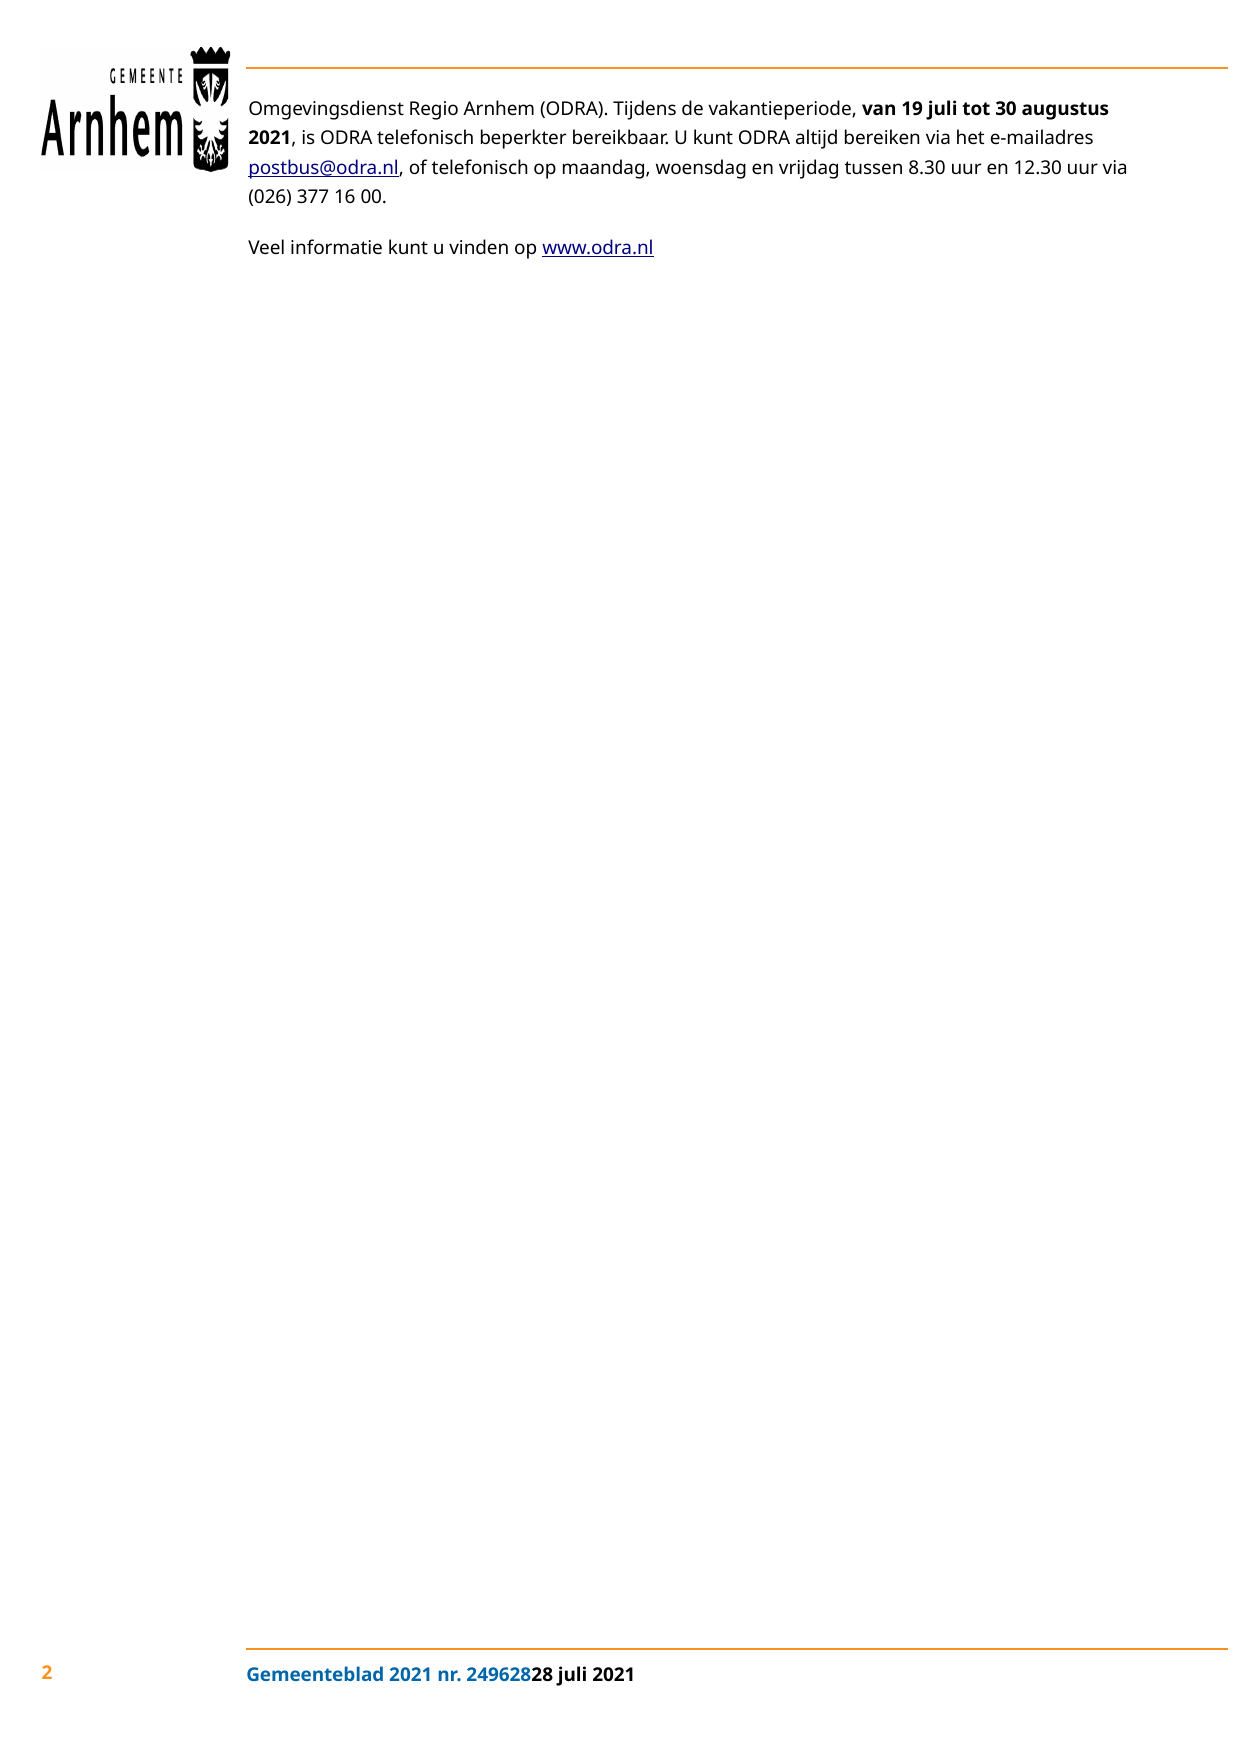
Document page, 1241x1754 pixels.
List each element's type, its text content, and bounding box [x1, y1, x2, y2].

text Veel informatie kunt u vinden op www.odra.nl [248, 234, 1152, 260]
picture [41, 47, 231, 172]
text Omgevingsdienst Regio Arnhem (ODRA). Tijdens de vakantieperiode, van 19 juli tot 30 augustus 2021, is ODRA telefonisch beperkter bereikbaar. U kunt ODRA altijd bereiken via het e-mailadres postbus@odra.nl, of telefonisch op maandag, woensdag en vrijdag tussen 8.30 uur en 12.30 uur via (026) 377 16 00. [248, 95, 1152, 209]
